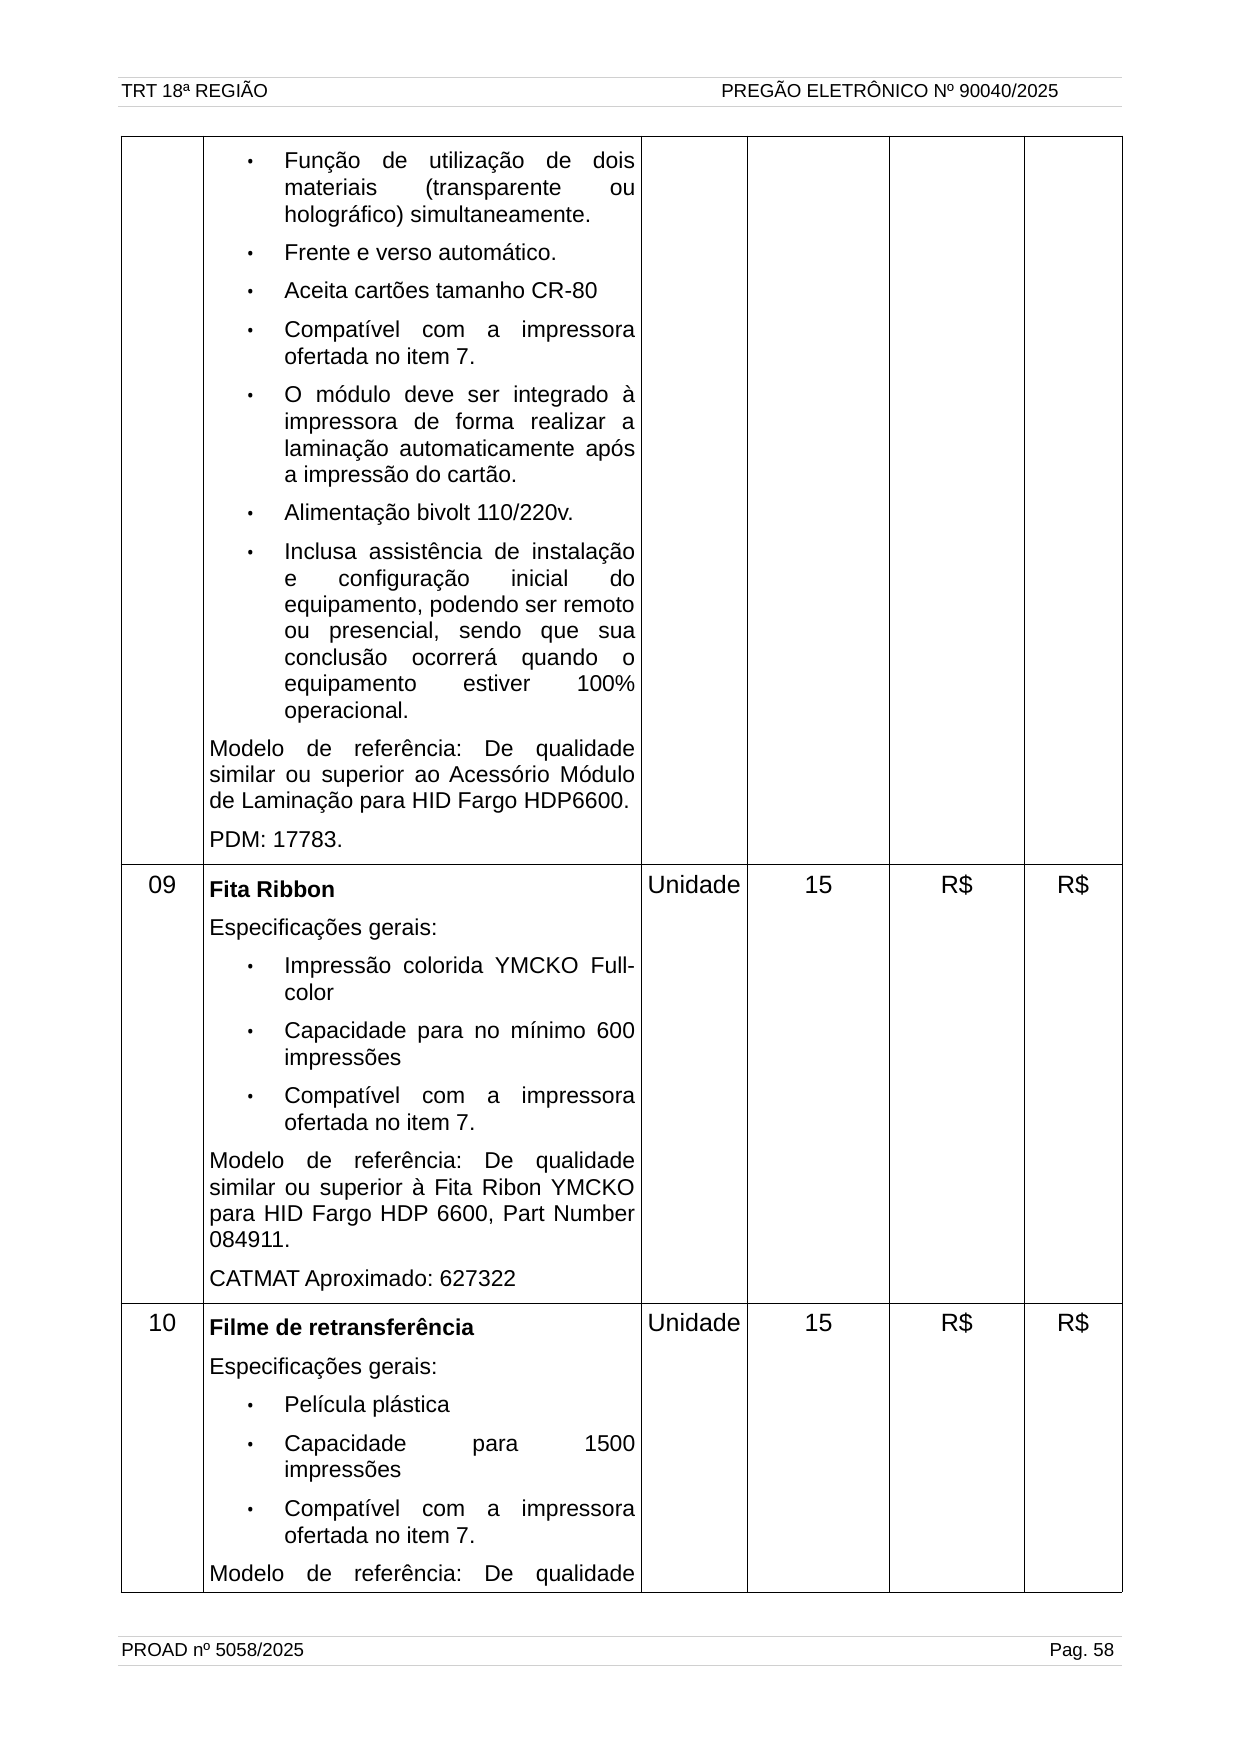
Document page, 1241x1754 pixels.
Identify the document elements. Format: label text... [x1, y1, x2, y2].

table_cell Filme de retransferência Especificações gerais: Película plástica Capacidade para 1500 impressões Compatível com a impressora ofertada no item 7. Modelo de referência: De qualidade [204, 1304, 641, 1592]
table_cell 09 [122, 865, 203, 1303]
table_cell R$ [890, 1304, 1024, 1592]
table_cell R$ [890, 865, 1024, 1303]
table_cell [890, 137, 1024, 864]
table_cell 10 [122, 1304, 203, 1592]
table_cell R$ [1025, 865, 1122, 1303]
table_cell Módulo para laminação de cartão CR-80 Especificações gerais: Função de utilização de dois materiais (transparente ou holográfico) simultaneamente. Frente e verso automático. Aceita cartões tamanho CR-80 Compatível com a impressora ofertada no item 7. O módulo deve ser integrado à impressora de forma realizar a laminação automaticamente após a impressão do cartão. Alimentação bivolt 110/220v. Inclusa assistência de instalação e configuração inicial do equipamento, podendo ser remoto ou presencial, sendo que sua conclusão ocorrerá quando o equipamento estiver 100% operacional. Modelo de referência: De qualidade similar ou superior ao Acessório Módulo de Laminação para HID Fargo HDP6600. PDM: 17783. [204, 137, 641, 864]
table_cell Unidade [642, 865, 747, 1303]
table_cell 15 [748, 865, 889, 1303]
table_cell 15 [748, 1304, 889, 1592]
table_cell R$ [1025, 1304, 1122, 1592]
table_cell [1025, 137, 1122, 864]
table_cell [122, 137, 203, 864]
table_cell Unidade [642, 1304, 747, 1592]
table_cell [642, 137, 747, 864]
table_cell [748, 137, 889, 864]
table_cell Fita Ribbon Especificações gerais: Impressão colorida YMCKO Full-color Capacidade para no mínimo 600 impressões Compatível com a impressora ofertada no item 7. Modelo de referência: De qualidade similar ou superior à Fita Ribon YMCKO para HID Fargo HDP 6600, Part Number 084911. CATMAT Aproximado: 627322 [204, 865, 641, 1303]
